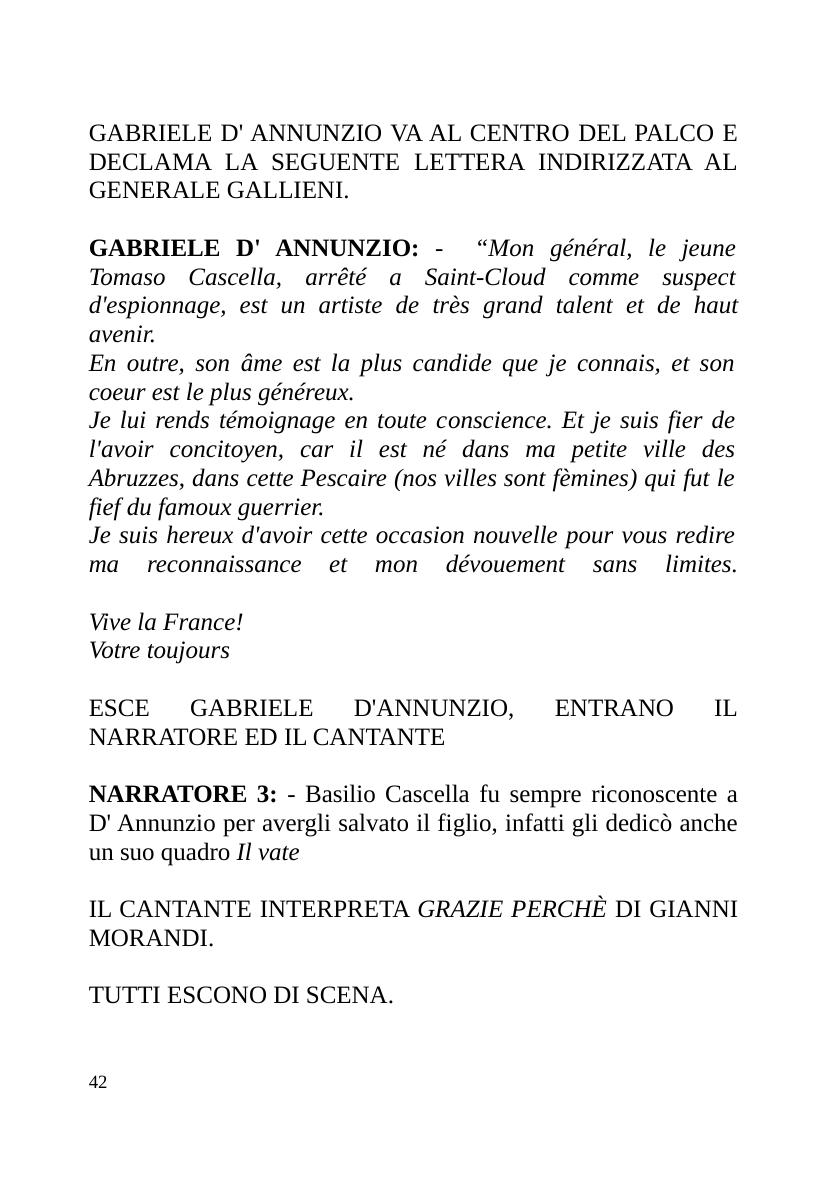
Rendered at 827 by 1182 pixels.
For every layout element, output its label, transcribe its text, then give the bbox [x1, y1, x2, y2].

text Vive la France! [88, 607, 738, 636]
text Je suis hereux d'avoir cette occasion nouvelle pour vous redire ma reconnaissance et mon dévouement sans limites. [88, 521, 738, 607]
text GABRIELE D' ANNUNZIO VA AL CENTRO DEL PALCO E DECLAMA LA SEGUENTE LETTERA INDIRIZZATA AL GENERALE GALLIENI. [88, 118, 738, 204]
text GABRIELE D' ANNUNZIO: - “Mon général, le jeune Tomaso Cascella, arrêté a Saint-Cloud comme suspect d'espionnage, est un artiste de très grand talent et de haut avenir. En outre, son âme est la plus candide que je connais, et son coeur est le plus généreux. [88, 233, 738, 406]
text Votre toujours [88, 636, 738, 664]
text ESCE GABRIELE D'ANNUNZIO, ENTRANO IL NARRATORE ED IL CANTANTE [88, 693, 738, 751]
text NARRATORE 3: - Basilio Cascella fu sempre riconoscente a D' Annunzio per avergli salvato il figlio, infatti gli dedicò anche un suo quadro Il vate [88, 779, 738, 866]
text IL CANTANTE INTERPRETA GRAZIE PERCHÈ DI GIANNI MORANDI. [88, 894, 738, 952]
text TUTTI ESCONO DI SCENA. [88, 981, 738, 1009]
text Je lui rends témoignage en toute conscience. Et je suis fier de l'avoir concitoyen, car il est né dans ma petite ville des Abruzzes, dans cette Pescaire (nos villes sont fèmines) qui fut le fief du famoux guerrier. [88, 406, 738, 521]
